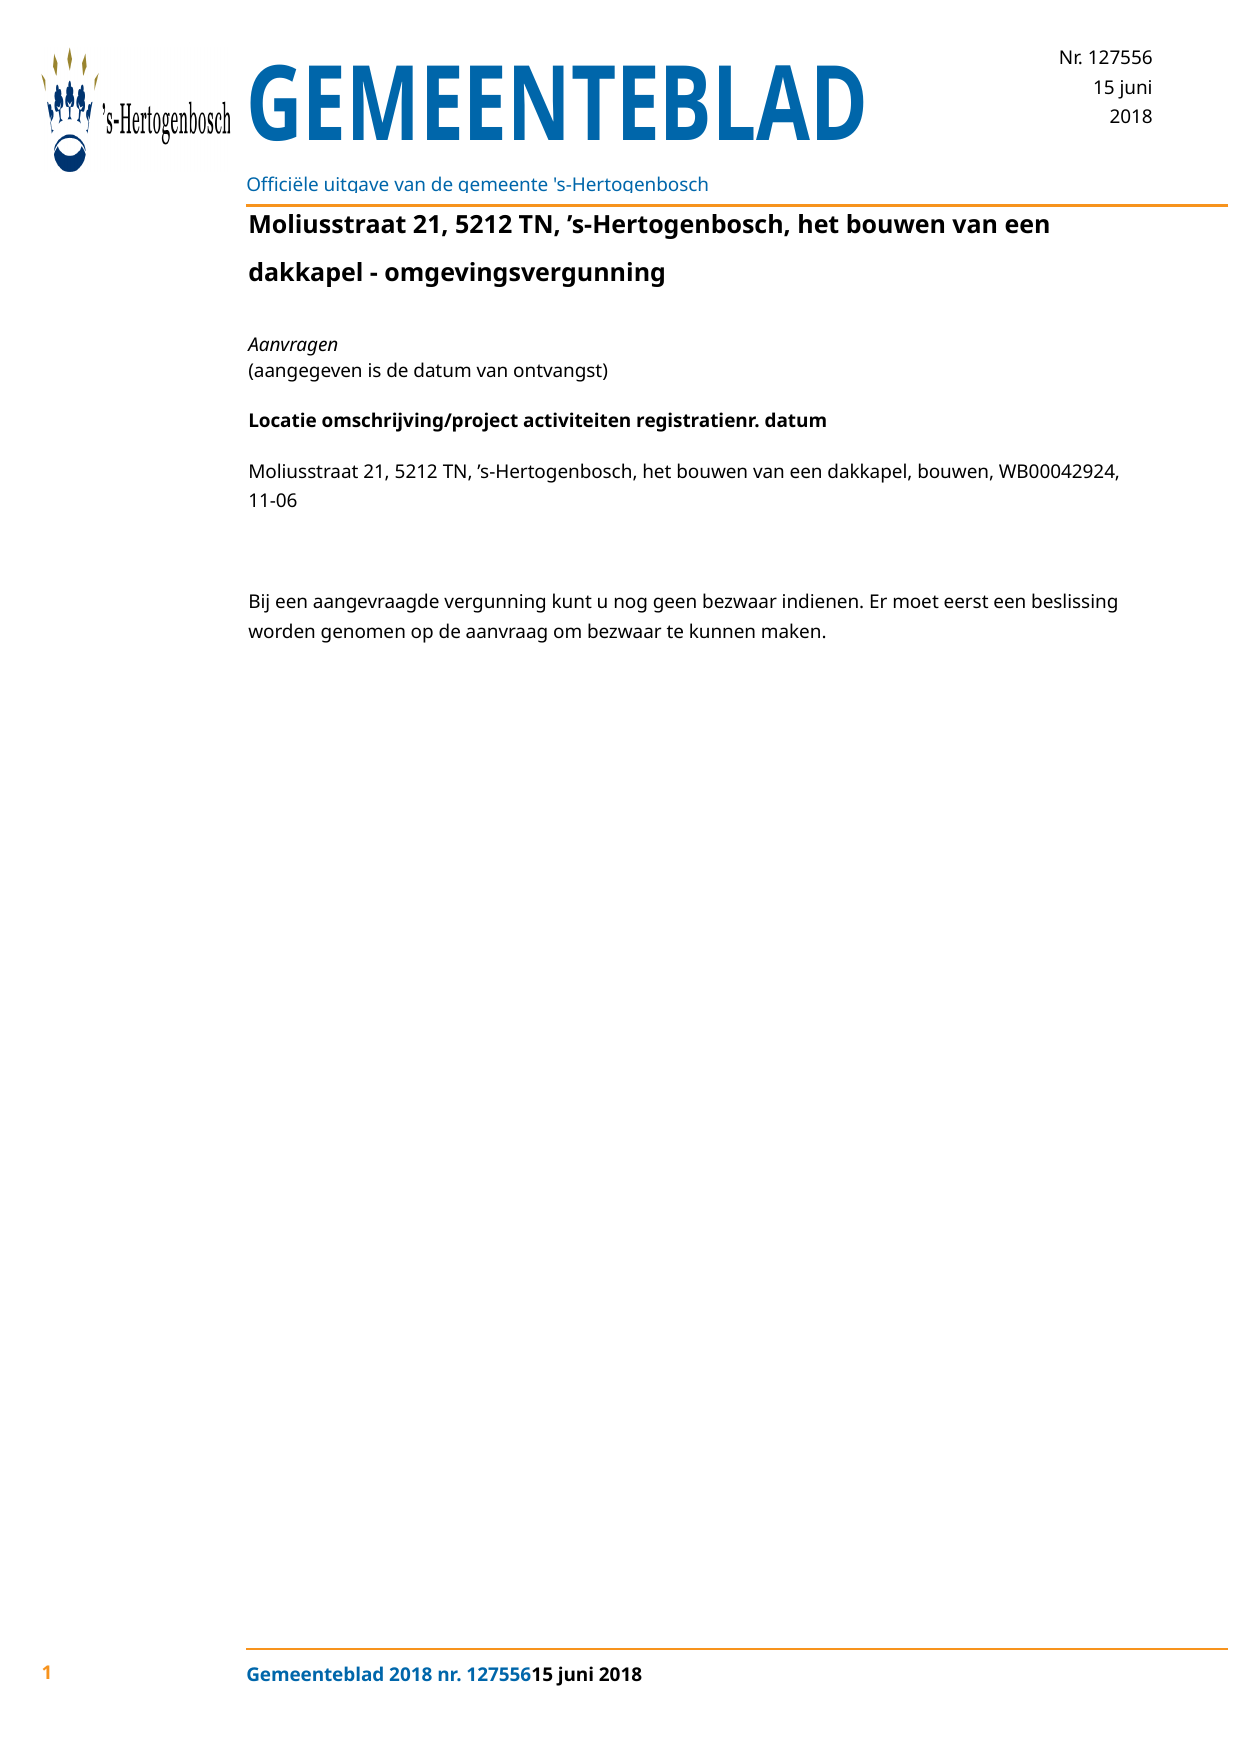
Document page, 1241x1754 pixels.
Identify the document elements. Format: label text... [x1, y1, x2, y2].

text Bij een aangevraagde vergunning kunt u nog geen bezwaar indienen. Er moet eerst een beslissing worden genomen op de aanvraag om bezwaar te kunnen maken. [248, 588, 1152, 644]
text Aanvragen [248, 331, 1152, 357]
text Moliusstraat 21, 5212 TN, ’s-Hertogenbosch, het bouwen van een dakkapel, bouwen, WB00042924, 11-06 [248, 458, 1152, 513]
text (aangegeven is de datum van ontvangst) [248, 357, 1152, 383]
picture [41, 47, 231, 172]
text Locatie omschrijving/project activiteiten registratienr. datum [248, 408, 1152, 433]
text Moliusstraat 21, 5212 TN, ’s-Hertogenbosch, het bouwen van een dakkapel - omgevingsvergunning [248, 207, 1152, 288]
